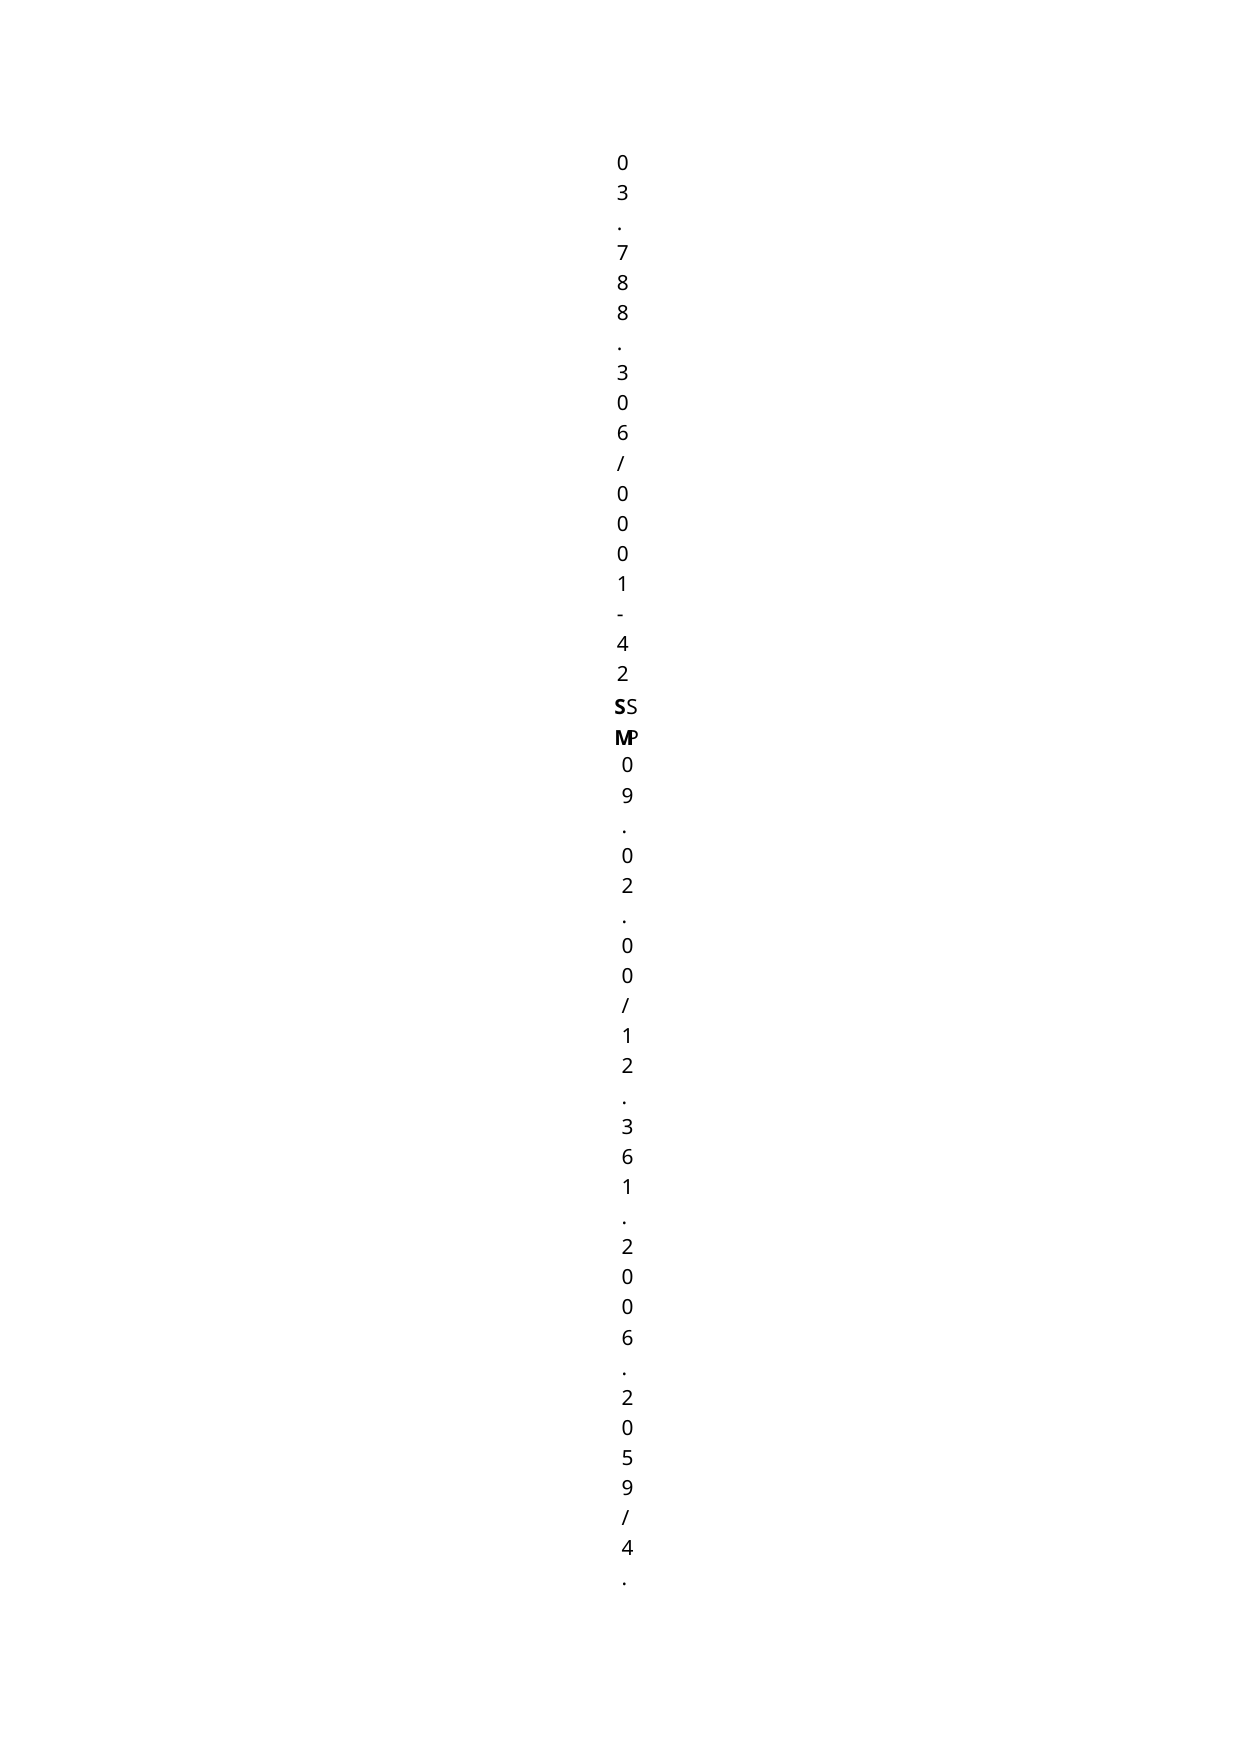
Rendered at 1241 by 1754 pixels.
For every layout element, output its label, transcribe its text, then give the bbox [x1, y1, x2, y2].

table_cell 03.788.306/0001-42 [609, 148, 633, 689]
table_cell 09.02.00/12.361.2006.2059/4. [614, 751, 633, 1592]
table_cell DOTAÇÃO: [607, 751, 614, 1592]
table_cell SECRETARIA: [607, 689, 619, 720]
table_cell MODALIDADE: [607, 720, 619, 751]
